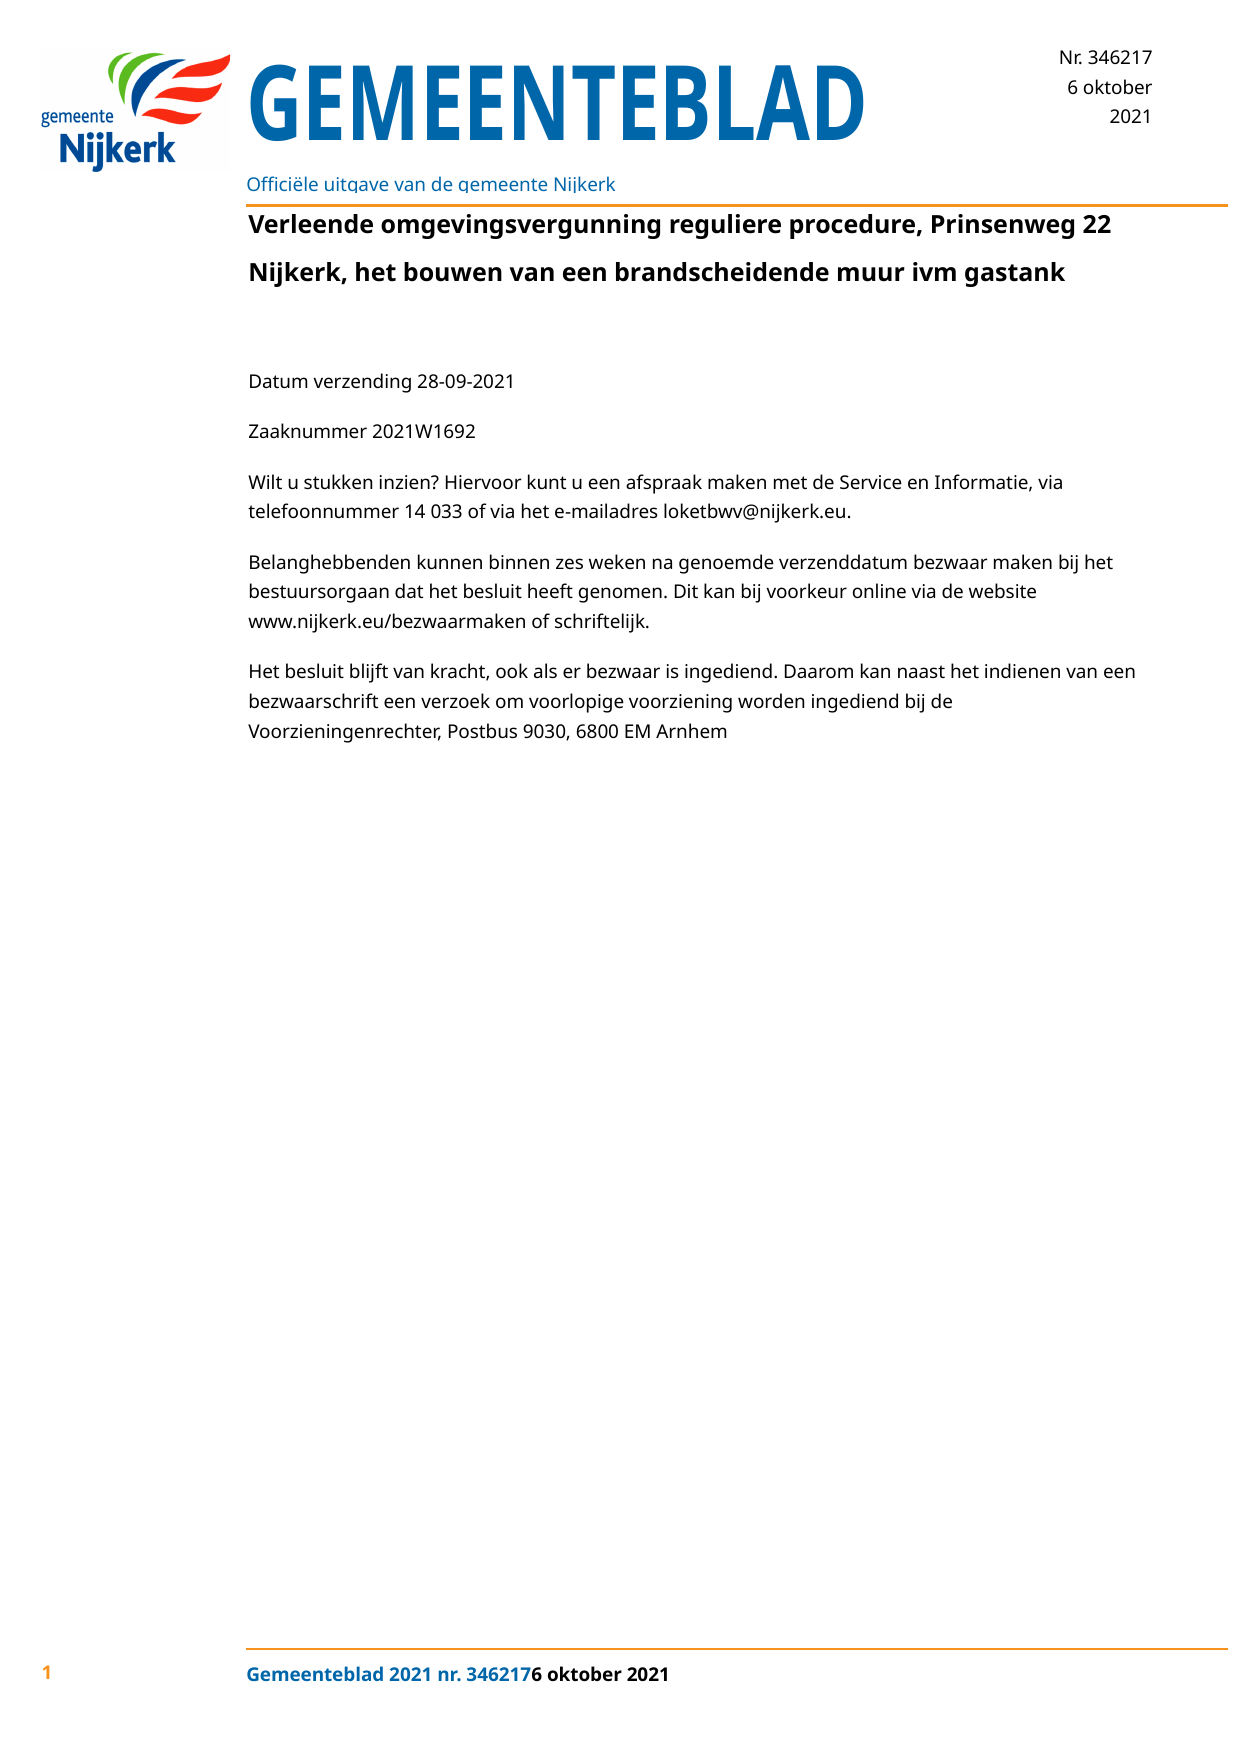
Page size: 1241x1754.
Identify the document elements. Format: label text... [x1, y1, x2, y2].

picture [41, 47, 231, 172]
text Het besluit blijft van kracht, ook als er bezwaar is ingediend. Daarom kan naast het indienen van een bezwaarschrift een verzoek om voorlopige voorziening worden ingediend bij de Voorzieningenrechter, Postbus 9030, 6800 EM Arnhem [248, 659, 1152, 744]
text Belanghebbenden kunnen binnen zes weken na genoemde verzenddatum bezwaar maken bij het bestuursorgaan dat het besluit heeft genomen. Dit kan bij voorkeur online via de website www.nijkerk.eu/bezwaarmaken of schriftelijk. [248, 549, 1152, 634]
text Datum verzending 28-09-2021 [248, 368, 1152, 394]
text Zaaknummer 2021W1692 [248, 419, 1152, 444]
text Wilt u stukken inzien? Hiervoor kunt u een afspraak maken met de Service en Informatie, via telefoonnummer 14 033 of via het e-mailadres loketbwv@nijkerk.eu. [248, 469, 1152, 524]
text Verleende omgevingsvergunning reguliere procedure, Prinsenweg 22 Nijkerk, het bouwen van een brandscheidende muur ivm gastank [248, 207, 1152, 288]
